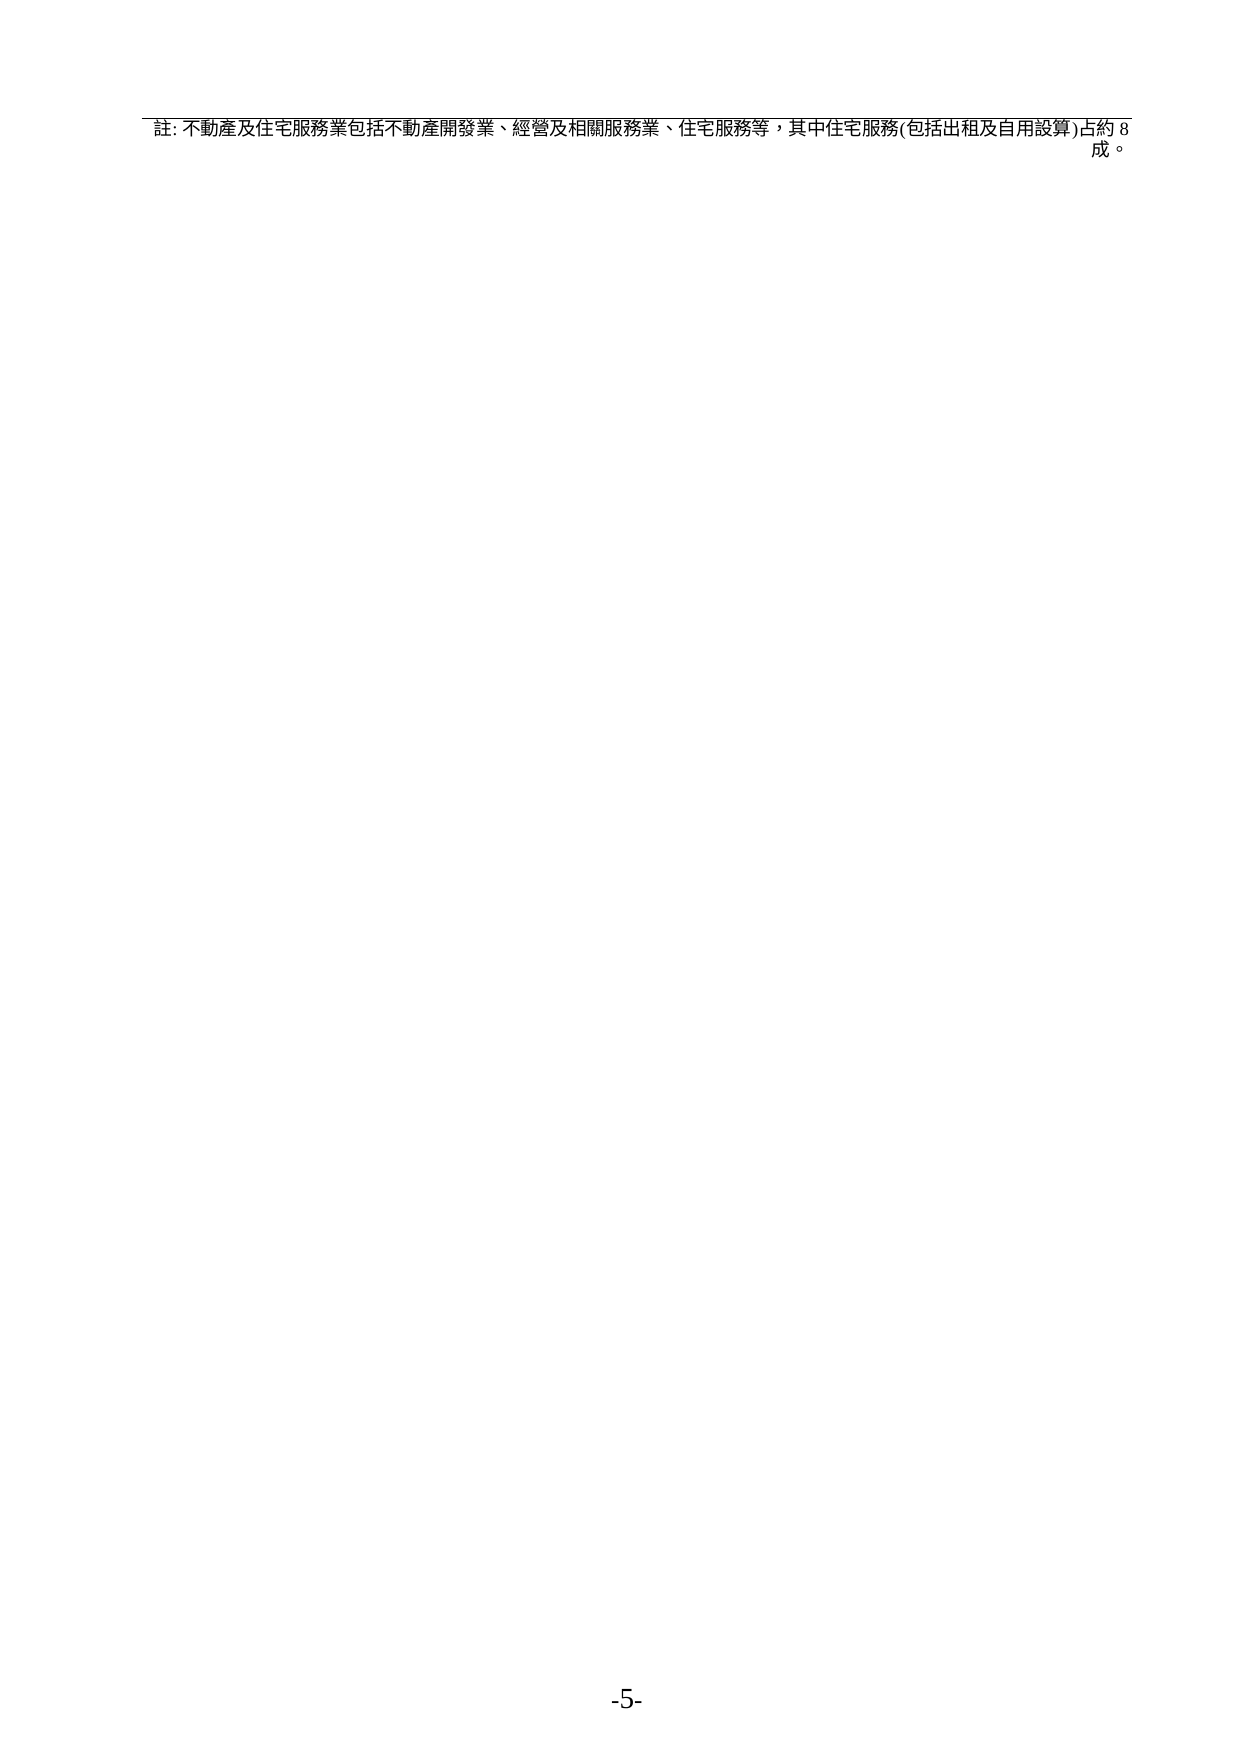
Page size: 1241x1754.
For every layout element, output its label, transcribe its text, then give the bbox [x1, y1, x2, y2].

table_cell 註: 不動產及住宅服務業包括不動產開發業、經營及相關服務業、住宅服務等，其中住宅服務(包括出租及自用設算)占約8成。 [142, 119, 1132, 161]
